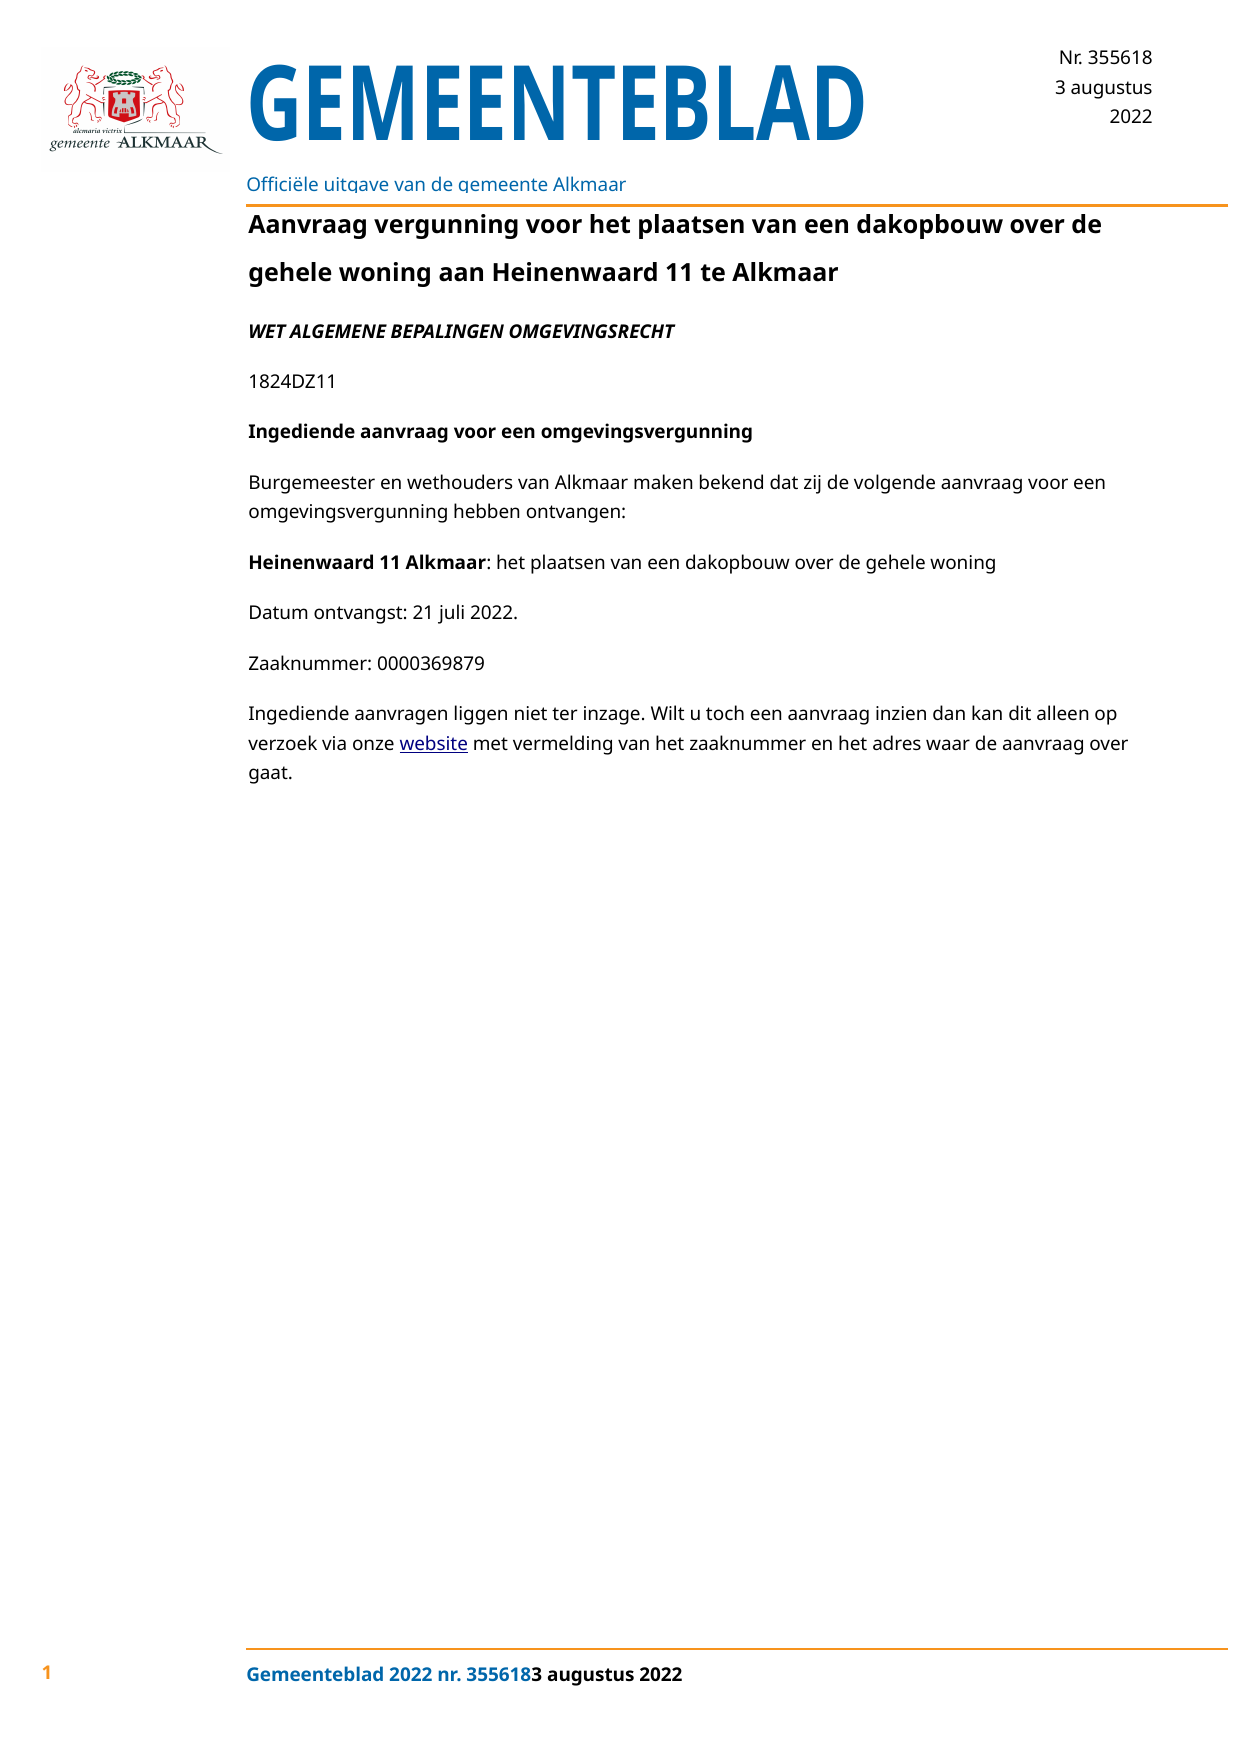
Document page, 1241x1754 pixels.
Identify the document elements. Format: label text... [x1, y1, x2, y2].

picture [41, 47, 231, 172]
text Zaaknummer: 0000369879 [248, 650, 1152, 676]
text WET ALGEMENE BEPALINGEN OMGEVINGSRECHT [248, 318, 1152, 344]
text Aanvraag vergunning voor het plaatsen van een dakopbouw over de gehele woning aan Heinenwaard 11 te Alkmaar [248, 207, 1152, 288]
text Burgemeester en wethouders van Alkmaar maken bekend dat zij de volgende aanvraag voor een omgevingsvergunning hebben ontvangen: [248, 469, 1152, 524]
text Datum ontvangst: 21 juli 2022. [248, 599, 1152, 625]
text Ingediende aanvragen liggen niet ter inzage. Wilt u toch een aanvraag inzien dan kan dit alleen op verzoek via onze website met vermelding van het zaaknummer en het adres waar de aanvraag over gaat. [248, 700, 1152, 785]
text Heinenwaard 11 Alkmaar: het plaatsen van een dakopbouw over de gehele woning [248, 549, 1152, 575]
text Ingediende aanvraag voor een omgevingsvergunning [248, 419, 1152, 444]
text 1824DZ11 [248, 368, 1152, 394]
